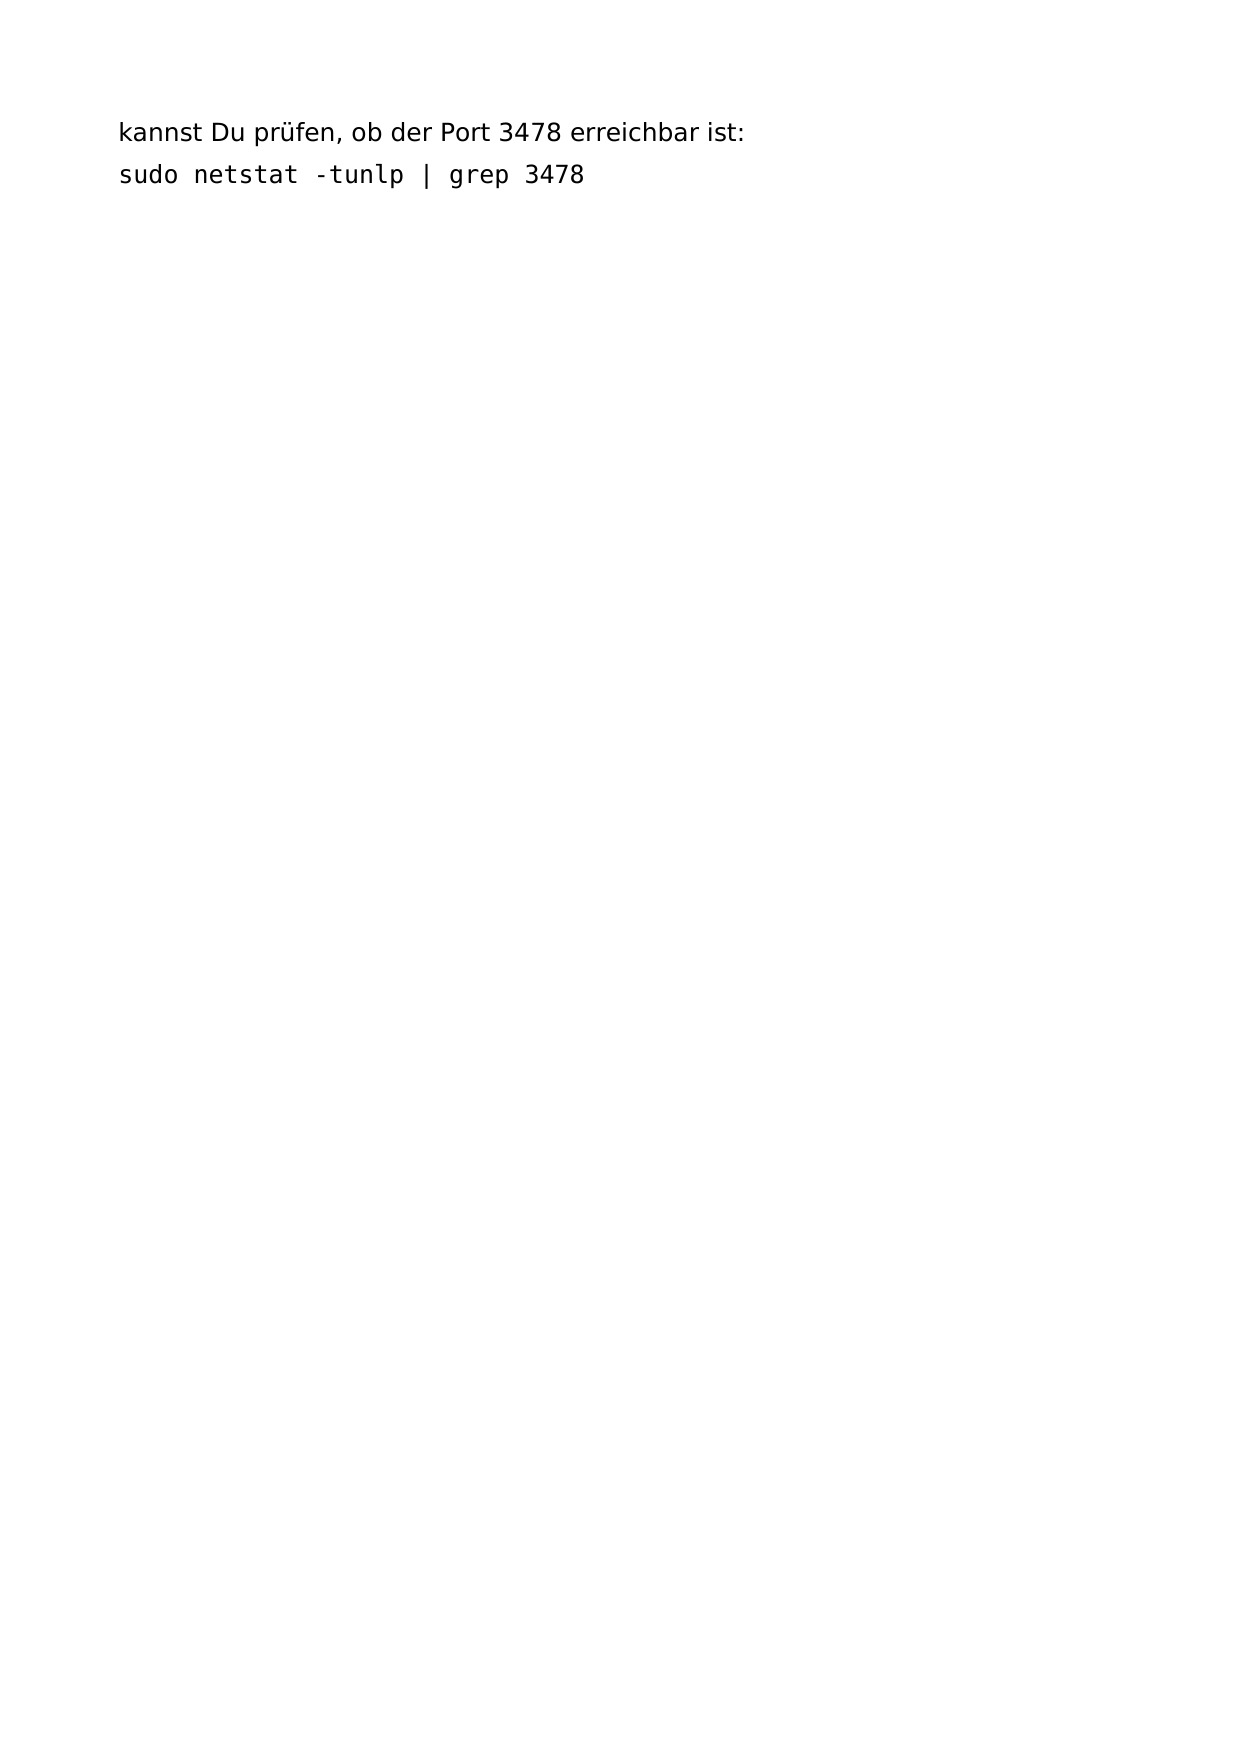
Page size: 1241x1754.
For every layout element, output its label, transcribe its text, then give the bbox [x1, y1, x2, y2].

text kannst Du prüfen, ob der Port 3478 erreichbar ist: [118, 118, 1122, 147]
text sudo netstat -tunlp | grep 3478 [118, 160, 1122, 189]
